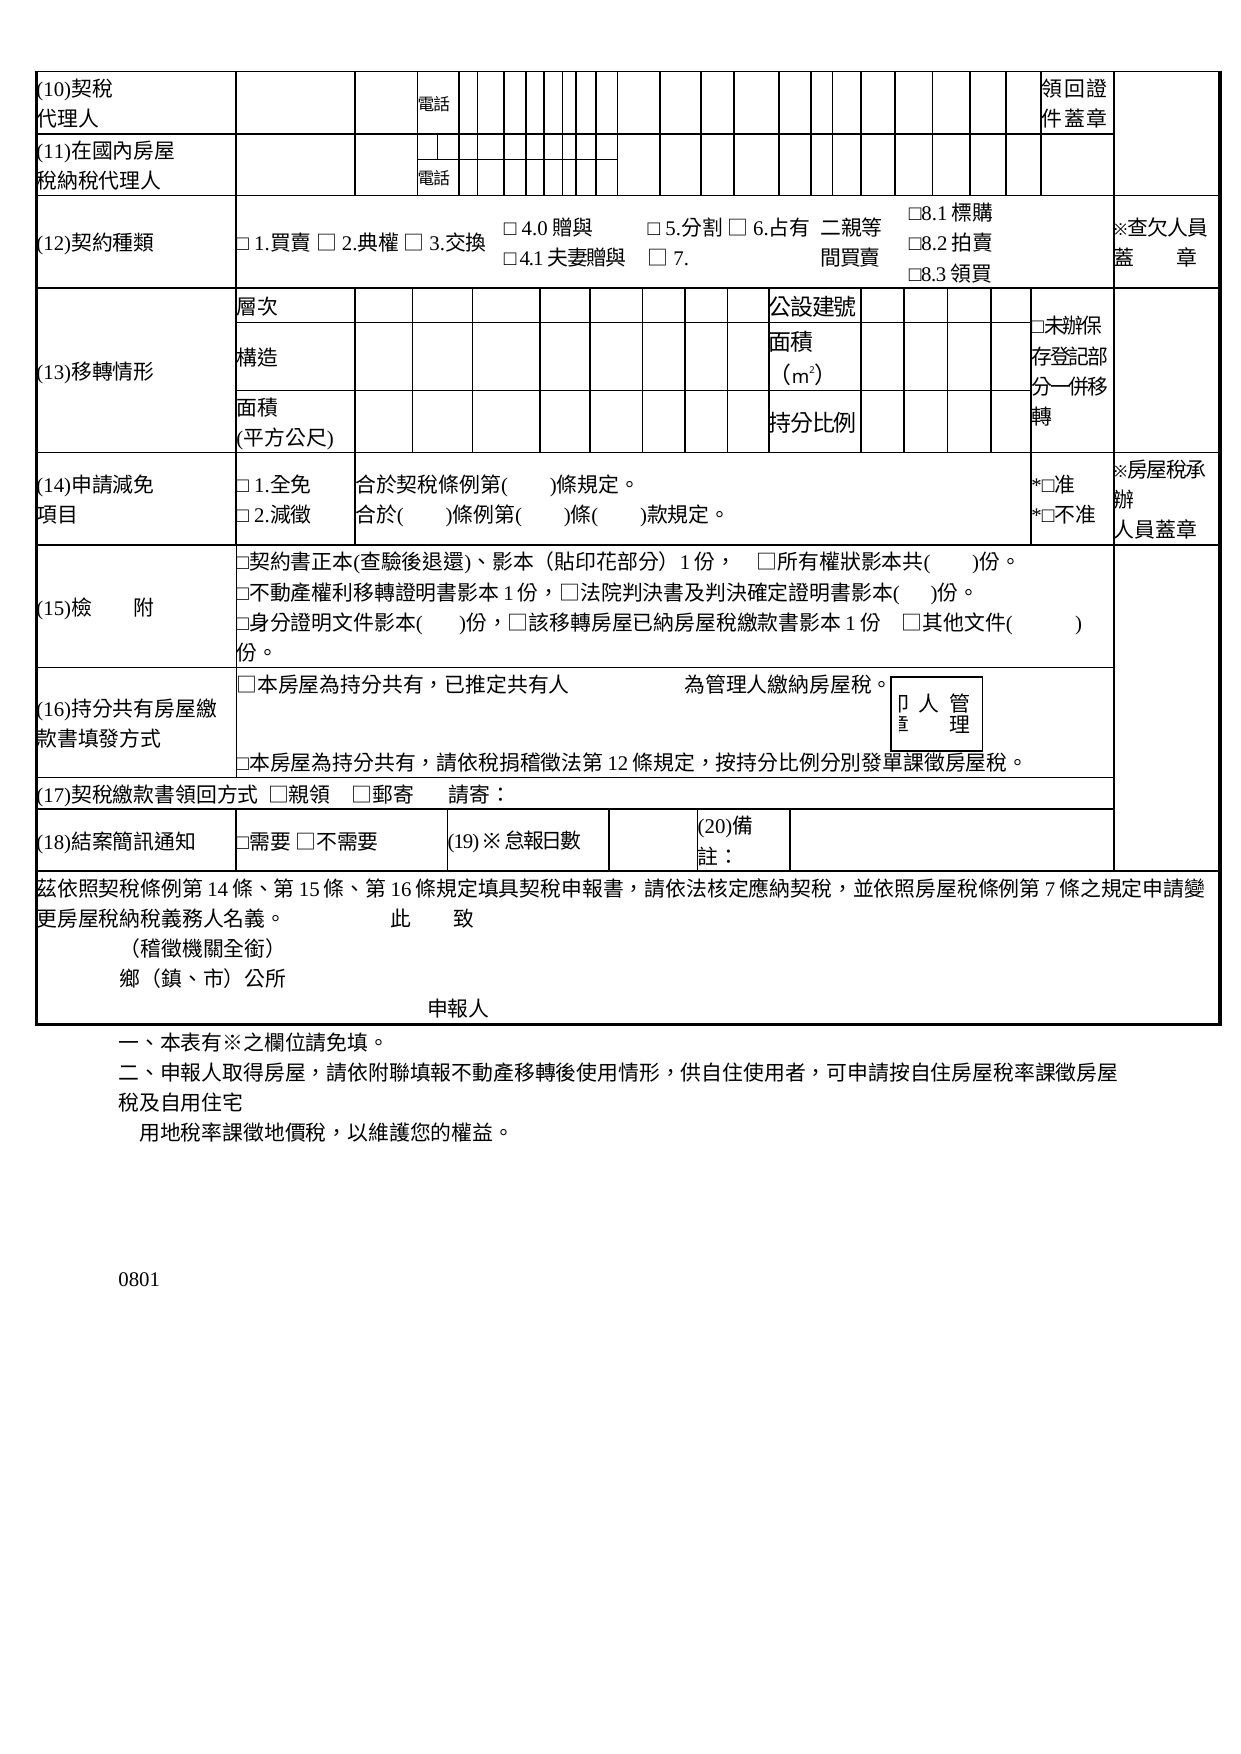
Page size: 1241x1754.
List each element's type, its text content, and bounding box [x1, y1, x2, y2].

table_cell [527, 135, 543, 158]
table_cell [545, 160, 562, 195]
table_cell [728, 289, 768, 322]
table_cell 電話 [418, 160, 458, 195]
table_cell [438, 135, 458, 158]
table_cell [905, 323, 947, 390]
table_cell 合於契稅條例第( )條規定。 合於( )條例第( )條( )款規定。 [356, 453, 1030, 544]
table_cell [862, 289, 903, 322]
table_cell 公設建號 [770, 289, 860, 322]
table_cell [948, 323, 990, 390]
table_cell *□准 *□不准 [1032, 453, 1113, 544]
table_cell □本房屋為持分共有，已推定共有人 為管理人繳納房屋稅。 □本房屋為持分共有，請依稅捐稽徵法第12條規定，按持分比例分別發單課徵房屋稅。 [237, 668, 1113, 776]
table_cell [933, 135, 969, 195]
table_cell □ 5.分割 □ 6.占有 □ 7. [648, 196, 820, 287]
table_cell [460, 160, 477, 195]
table_cell (15)檢 附 [38, 546, 236, 666]
table_cell [791, 810, 1113, 870]
table_cell [971, 72, 1005, 133]
table_cell (13)移轉情形 [38, 289, 235, 452]
table_cell [728, 323, 768, 390]
table_cell [591, 391, 642, 452]
table_cell [728, 391, 768, 452]
table_cell [1045, 196, 1113, 287]
table_cell [460, 72, 477, 133]
table_cell (14)申請減免 項目 [38, 453, 235, 544]
table_cell [1007, 135, 1040, 195]
table_cell [862, 135, 894, 195]
table_cell [473, 289, 539, 322]
table_cell [505, 72, 525, 133]
table_cell [735, 135, 778, 195]
table_cell 層次 [237, 289, 354, 322]
table_cell 二親等 間買賣 [820, 196, 909, 287]
table_cell [597, 160, 617, 195]
table_cell □契約書正本(查驗後退還)、影本（貼印花部分）1份， □所有權狀影本共( )份。 □不動產權利移轉證明書影本1份，□法院判決書及判決確定證明書影本( )份。 □身分證明文件影本( )份，□該移轉房屋已納房屋稅繳款書影本1份 □其他文件( ) 份。 [237, 546, 1113, 666]
table_cell [896, 135, 932, 195]
table_cell [992, 391, 1030, 452]
table_cell [992, 289, 1030, 322]
table_cell [356, 135, 417, 195]
table_cell [541, 391, 589, 452]
table_cell (17)契稅繳款書領回方式 □親領 □郵寄 請寄： [38, 778, 1113, 808]
table_cell (16)持分共有房屋繳款書填發方式 [38, 668, 236, 776]
table_cell [643, 289, 684, 322]
table_cell [905, 289, 947, 322]
table_cell [862, 391, 903, 452]
table_cell [597, 135, 617, 158]
table_cell ※房屋稅承辦 人員蓋章 [1115, 453, 1218, 544]
table_cell [1011, 196, 1045, 287]
table_cell [948, 289, 990, 322]
table_cell ※查欠人員 蓋 章 [1115, 196, 1218, 287]
table_cell [478, 72, 503, 133]
table_cell [237, 72, 354, 133]
table_cell [812, 72, 832, 133]
table_cell [643, 323, 684, 390]
table_cell [563, 135, 575, 158]
table_cell [563, 160, 575, 195]
table_cell [1007, 72, 1040, 133]
table_cell [418, 135, 437, 158]
table_cell □未辦保存登記部分一併移轉 [1032, 289, 1113, 452]
table_cell [478, 135, 503, 158]
table_cell (12)契約種類 [38, 196, 235, 287]
table_cell [661, 72, 700, 133]
table_cell [577, 135, 595, 158]
text 二、申報人取得房屋，請依附聯填報不動產移轉後使用情形，供自住使用者，可申請按自住房屋稅率課徵房屋稅及自用住宅 [118, 1056, 1122, 1117]
table_cell [541, 323, 589, 390]
table_cell [413, 289, 472, 322]
table_cell (19)※怠報日數 [448, 810, 608, 870]
text 用地稅率課徵地價稅，以維護您的權益。 [118, 1117, 1122, 1147]
table_cell [460, 135, 477, 158]
table_cell □需要 □不需要 [237, 810, 447, 870]
table_cell 茲依照契稅條例第14條、第15條、第16條規定填具契稅申報書，請依法核定應納契稅，並依照房屋稅條例第7條之規定申請變更房屋稅納稅義務人名義。 此 致 （稽徵機關全銜） 鄉（鎮、市）公所 申報人 [38, 872, 1218, 1023]
table_cell [661, 135, 700, 195]
table_cell [541, 289, 589, 322]
table_cell [591, 289, 642, 322]
table_cell [237, 135, 354, 195]
table_cell [971, 135, 1005, 195]
table_cell [527, 160, 543, 195]
table_cell 構造 [237, 323, 354, 390]
table_cell [735, 72, 778, 133]
table_cell [1042, 135, 1113, 195]
table_cell [643, 391, 684, 452]
table_cell (20)備註： [698, 810, 789, 870]
table_cell [905, 391, 947, 452]
table_cell [933, 72, 969, 133]
table_cell □8.1標購 □8.2拍賣 □8.3領買 [909, 196, 1011, 287]
table_cell [597, 72, 617, 133]
table_cell [833, 72, 860, 133]
table_cell [591, 323, 642, 390]
table_cell 面積（m2） [770, 323, 860, 390]
table_cell 持分比例 [770, 391, 860, 452]
table_cell [545, 72, 562, 133]
table_cell [948, 391, 990, 452]
text 0801 [118, 1267, 1122, 1291]
table_cell [686, 323, 727, 390]
table_cell [686, 289, 727, 322]
table_cell [702, 135, 733, 195]
table_cell [1115, 289, 1218, 452]
table_cell [833, 135, 860, 195]
table_cell [356, 391, 412, 452]
table_cell □ 1.全免 □ 2.減徵 [237, 453, 354, 544]
table_cell [1115, 546, 1218, 870]
table_cell [618, 72, 659, 133]
table_cell [356, 72, 417, 133]
table_cell [702, 72, 733, 133]
table_cell [545, 135, 562, 158]
table_cell [356, 323, 412, 390]
table_cell [862, 323, 903, 390]
table_cell [812, 135, 832, 195]
table_cell [563, 72, 575, 133]
table_cell [413, 323, 472, 390]
table_cell [896, 72, 932, 133]
table_cell [780, 135, 810, 195]
table_cell [992, 323, 1030, 390]
table_cell [1115, 72, 1218, 195]
table_cell 領回證件蓋章 [1042, 72, 1113, 133]
table_cell [473, 391, 539, 452]
table_cell (18)結案簡訊通知 [38, 810, 235, 870]
table_cell [780, 72, 810, 133]
table_cell (10)契稅 代理人 [38, 72, 235, 133]
table_cell [610, 810, 697, 870]
table_cell [356, 289, 412, 322]
table_cell 面積 (平方公尺) [237, 391, 354, 452]
table_cell [618, 135, 659, 195]
table_cell [413, 391, 472, 452]
table_cell [577, 160, 595, 195]
table_cell [686, 391, 727, 452]
text 一、本表有※之欄位請免填。 [118, 1026, 1122, 1056]
table_cell [862, 72, 894, 133]
table_cell □ 1.買賣 □ 2.典權 □ 3.交換 [237, 196, 504, 287]
table_cell [505, 135, 525, 158]
table_cell [478, 160, 503, 195]
table_cell [473, 323, 539, 390]
table_cell 電話 [418, 72, 458, 133]
table_cell [505, 160, 525, 195]
table_cell (11)在國內房屋 稅納稅代理人 [38, 135, 235, 195]
table_cell □ 4.0贈與 □ 4.1夫妻贈與 [504, 196, 647, 287]
table_cell [527, 72, 543, 133]
table_cell [577, 72, 595, 133]
